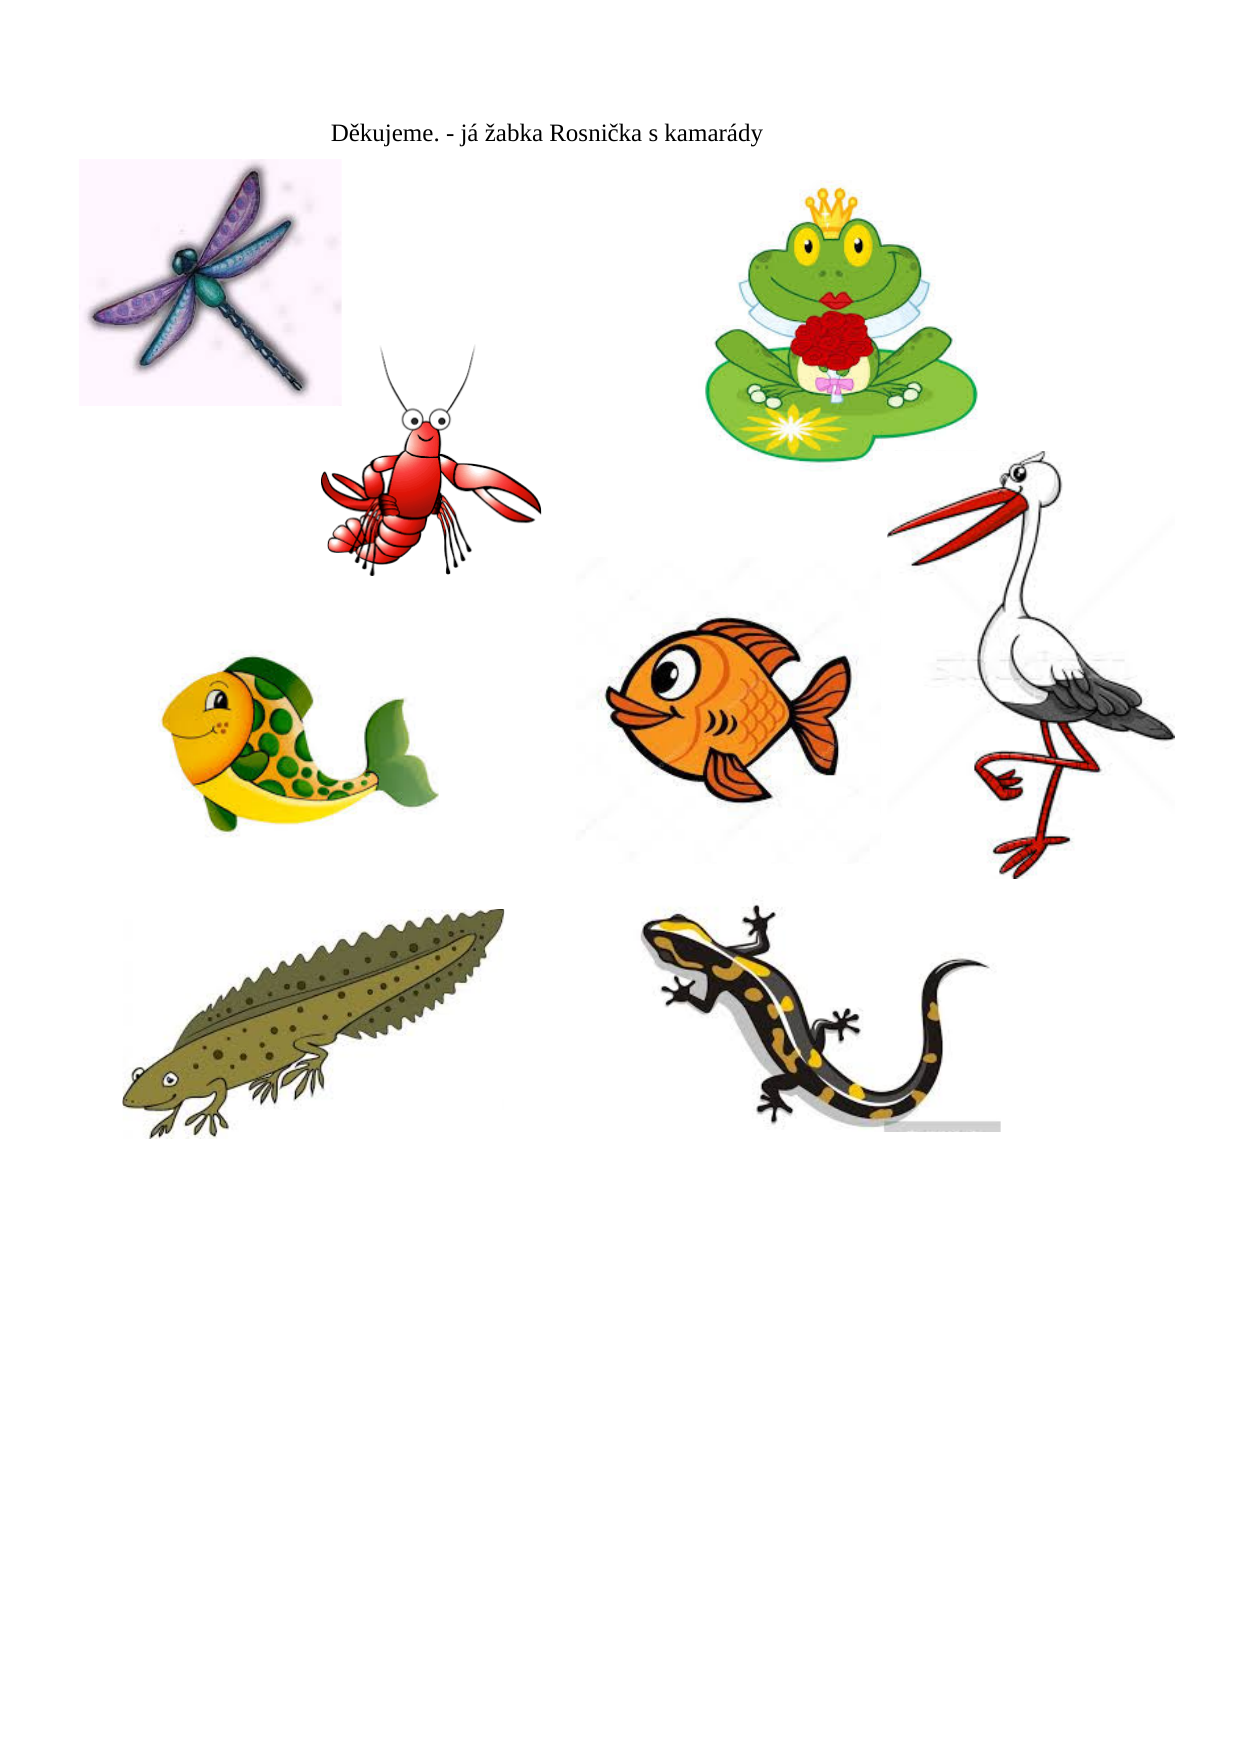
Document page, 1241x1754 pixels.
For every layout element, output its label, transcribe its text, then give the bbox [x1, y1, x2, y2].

picture [100, 615, 493, 889]
picture [575, 557, 882, 864]
picture [695, 180, 1175, 879]
text Děkujeme. - já žabka Rosnička s kamarády [118, 118, 1122, 147]
picture [630, 885, 1001, 1132]
picture [78, 159, 542, 576]
picture [122, 909, 505, 1139]
